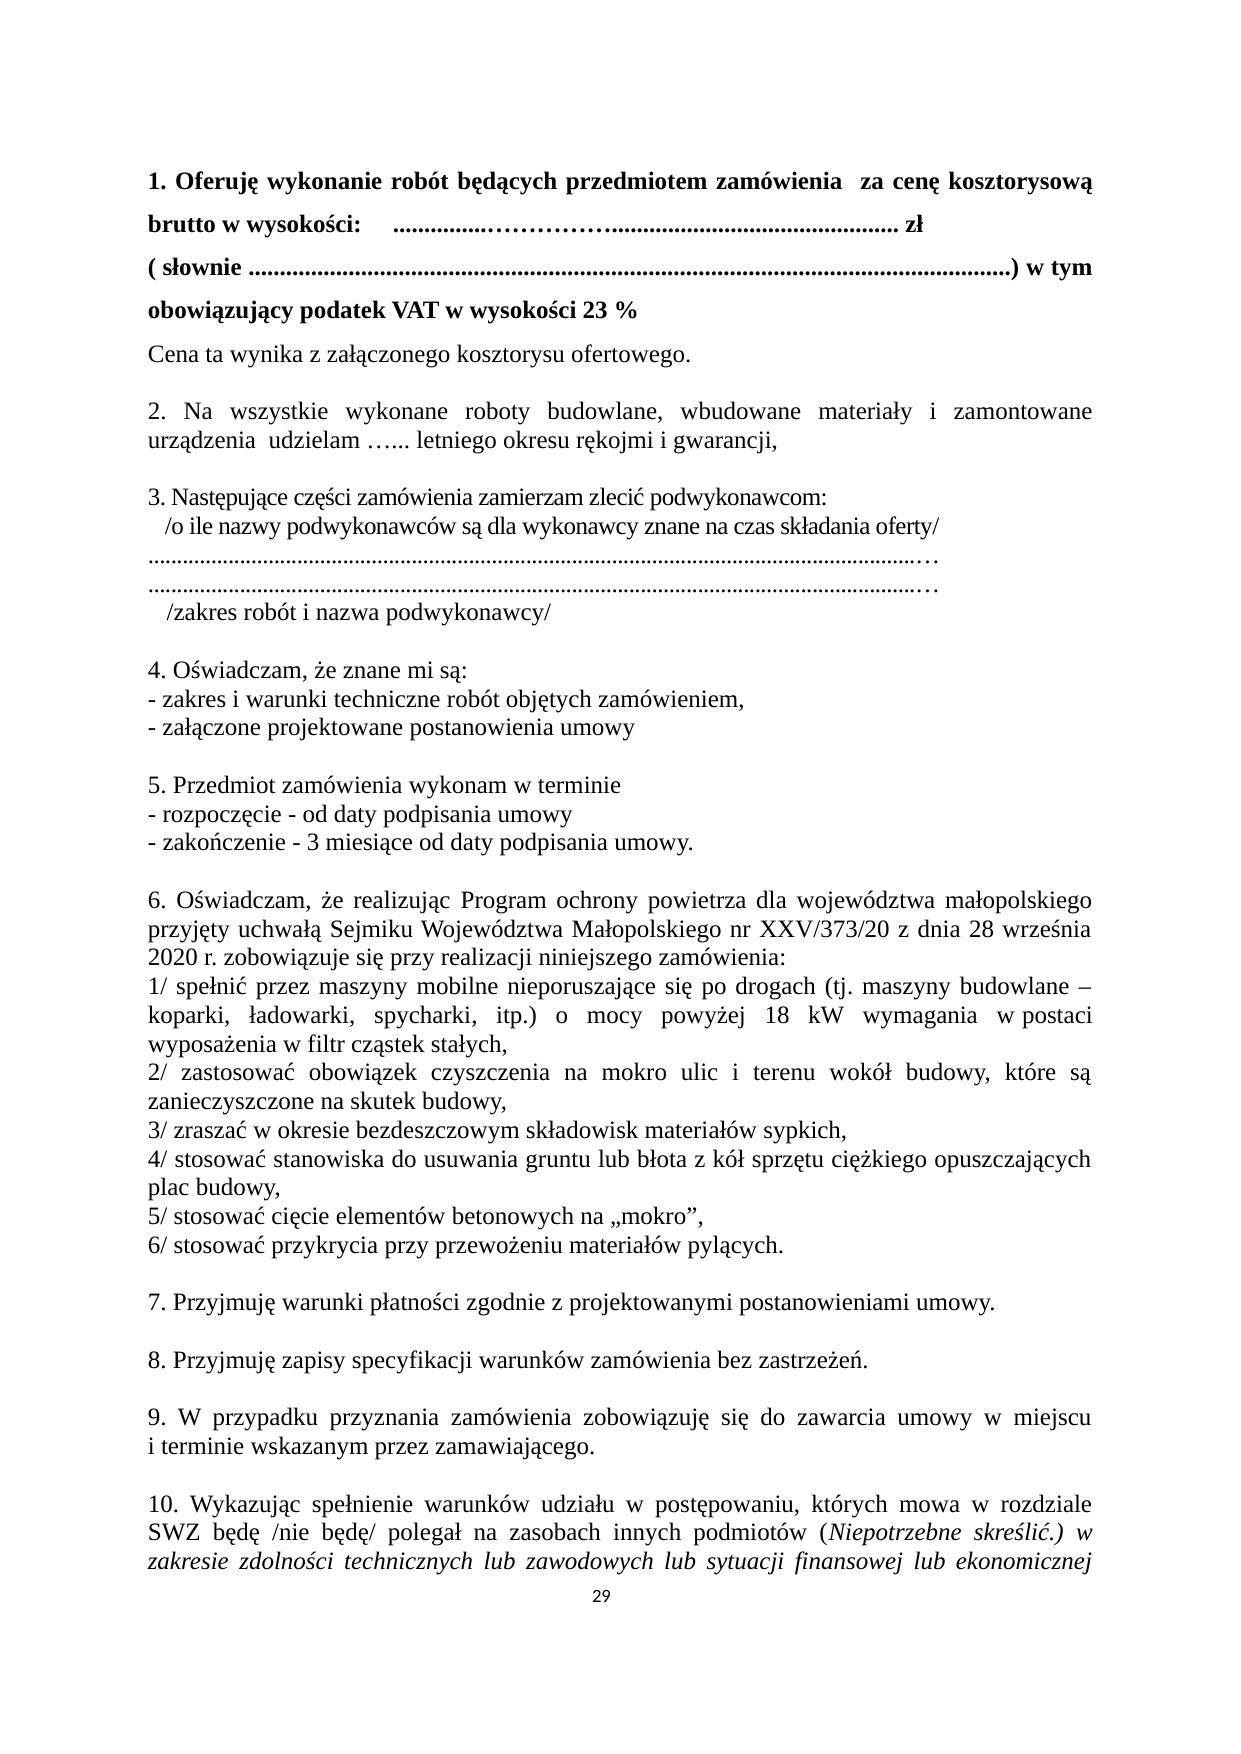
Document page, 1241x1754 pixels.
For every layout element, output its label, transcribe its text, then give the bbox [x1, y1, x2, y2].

text 1/ spełnić przez maszyny mobilne nieporuszające się po drogach (tj. maszyny budowlane – koparki, ładowarki, spycharki, itp.) o mocy powyżej 18 kW wymagania w postaci wyposażenia w filtr cząstek stałych, [148, 971, 1093, 1057]
text ......................................................................................................................................… [148, 540, 1093, 569]
text 4. Oświadczam, że znane mi są: [148, 655, 1093, 684]
text ( słownie ..........................................................................................................................) w tym obowiązujący podatek VAT w wysokości 23 % [148, 252, 1093, 324]
text 5. Przedmiot zamówienia wykonam w terminie [148, 770, 1093, 799]
text 2/ zastosować obowiązek czyszczenia na mokro ulic i terenu wokół budowy, które są zanieczyszczone na skutek budowy, [148, 1057, 1093, 1115]
text - zakończenie - 3 miesiące od daty podpisania umowy. [148, 827, 1093, 856]
text 9. W przypadku przyznania zamówienia zobowiązuję się do zawarcia umowy w miejscu i terminie wskazanym przez zamawiającego. [148, 1402, 1093, 1460]
text 2. Na wszystkie wykonane roboty budowlane, wbudowane materiały i zamontowane urządzenia udzielam …... letniego okresu rękojmi i gwarancji, [148, 396, 1093, 454]
text 10. Wykazując spełnienie warunków udziału w postępowaniu, których mowa w rozdziale SWZ będę /nie będę/ polegał na zasobach innych podmiotów (Niepotrzebne skreślić.) w zakresie zdolności technicznych lub zawodowych lub sytuacji finansowej lub ekonomicznej [148, 1489, 1093, 1575]
text Cena ta wynika z załączonego kosztorysu ofertowego. [148, 339, 1093, 367]
text 4/ stosować stanowiska do usuwania gruntu lub błota z kół sprzętu ciężkiego opuszczających plac budowy, [148, 1144, 1093, 1201]
text /zakres robót i nazwa podwykonawcy/ [148, 597, 1093, 626]
text 5/ stosować cięcie elementów betonowych na „mokro”, [148, 1201, 1093, 1230]
text 7. Przyjmuję warunki płatności zgodnie z projektowanymi postanowieniami umowy. [148, 1287, 1093, 1316]
text 6/ stosować przykrycia przy przewożeniu materiałów pylących. [148, 1230, 1093, 1259]
text ......................................................................................................................................… [148, 569, 1093, 597]
text /o ile nazwy podwykonawców są dla wykonawcy znane na czas składania oferty/ [148, 511, 1093, 540]
text - rozpoczęcie - od daty podpisania umowy [148, 799, 1093, 827]
text - zakres i warunki techniczne robót objętych zamówieniem, [148, 684, 1093, 712]
text 1. Oferuję wykonanie robót będących przedmiotem zamówienia za cenę kosztorysową brutto w wysokości: ...............…………….............................................. zł [148, 166, 1093, 238]
text 8. Przyjmuję zapisy specyfikacji warunków zamówienia bez zastrzeżeń. [148, 1345, 1093, 1374]
text 6. Oświadczam, że realizując Program ochrony powietrza dla województwa małopolskiego przyjęty uchwałą Sejmiku Województwa Małopolskiego nr XXV/373/20 z dnia 28 września 2020 r. zobowiązuje się przy realizacji niniejszego zamówienia: [148, 885, 1093, 971]
text 3. Następujące części zamówienia zamierzam zlecić podwykonawcom: [148, 482, 1093, 511]
text 3/ zraszać w okresie bezdeszczowym składowisk materiałów sypkich, [148, 1115, 1093, 1144]
text - załączone projektowane postanowienia umowy [148, 712, 1093, 741]
